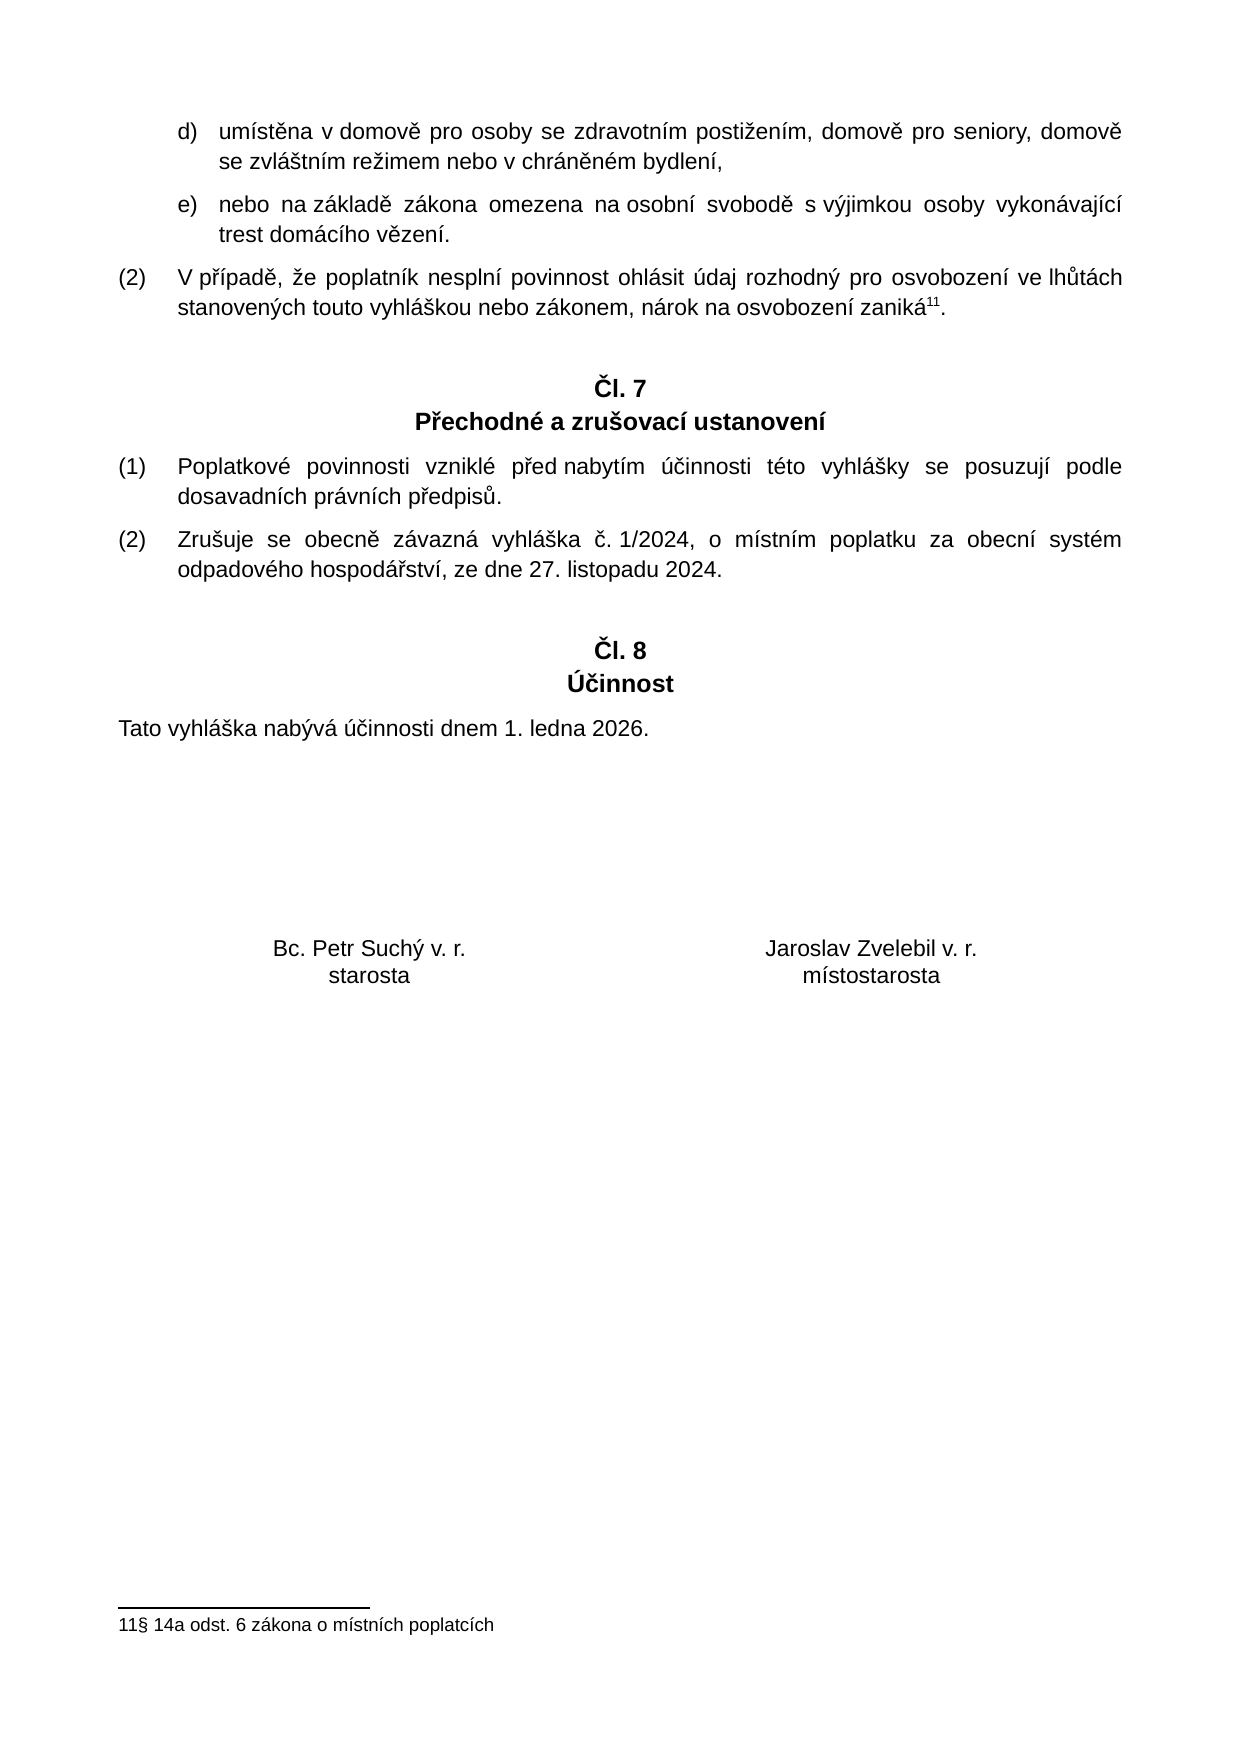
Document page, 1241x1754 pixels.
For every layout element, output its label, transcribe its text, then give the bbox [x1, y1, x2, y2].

list umístěna v domově pro osoby se zdravotním postižením, domově pro seniory, domově se zvláštním režimem nebo v chráněném bydlení, [177, 118, 1122, 175]
list Poplatkové povinnosti vzniklé před nabytím účinnosti této vyhlášky se posuzují podle dosavadních právních předpisů. [118, 453, 1122, 509]
table_header Bc. Petr Suchý v. r. starosta [118, 876, 620, 994]
text Tato vyhláška nabývá účinnosti dnem 1. ledna 2026. [118, 715, 1122, 741]
list § 14a odst. 6 zákona o místních poplatcích [118, 1614, 1122, 1635]
table_cell [118, 994, 620, 1112]
list V případě, že poplatník nesplní povinnost ohlásit údaj rozhodný pro osvobození ve lhůtách stanovených touto vyhláškou nebo zákonem, nárok na osvobození zaniká. [118, 264, 1122, 321]
subtitle Čl. 7 Přechodné a zrušovací ustanovení [118, 374, 1122, 436]
list Zrušuje se obecně závazná vyhláška č. 1/2024, o místním poplatku za obecní systém odpadového hospodářství, ze dne 27. listopadu 2024. [118, 526, 1122, 582]
table_header Jaroslav Zvelebil v. r. místostarosta [620, 876, 1122, 994]
list nebo na základě zákona omezena na osobní svobodě s výjimkou osoby vykonávající trest domácího vězení. [177, 191, 1122, 248]
table_cell [620, 994, 1122, 1112]
subtitle Čl. 8 Účinnost [118, 636, 1122, 698]
